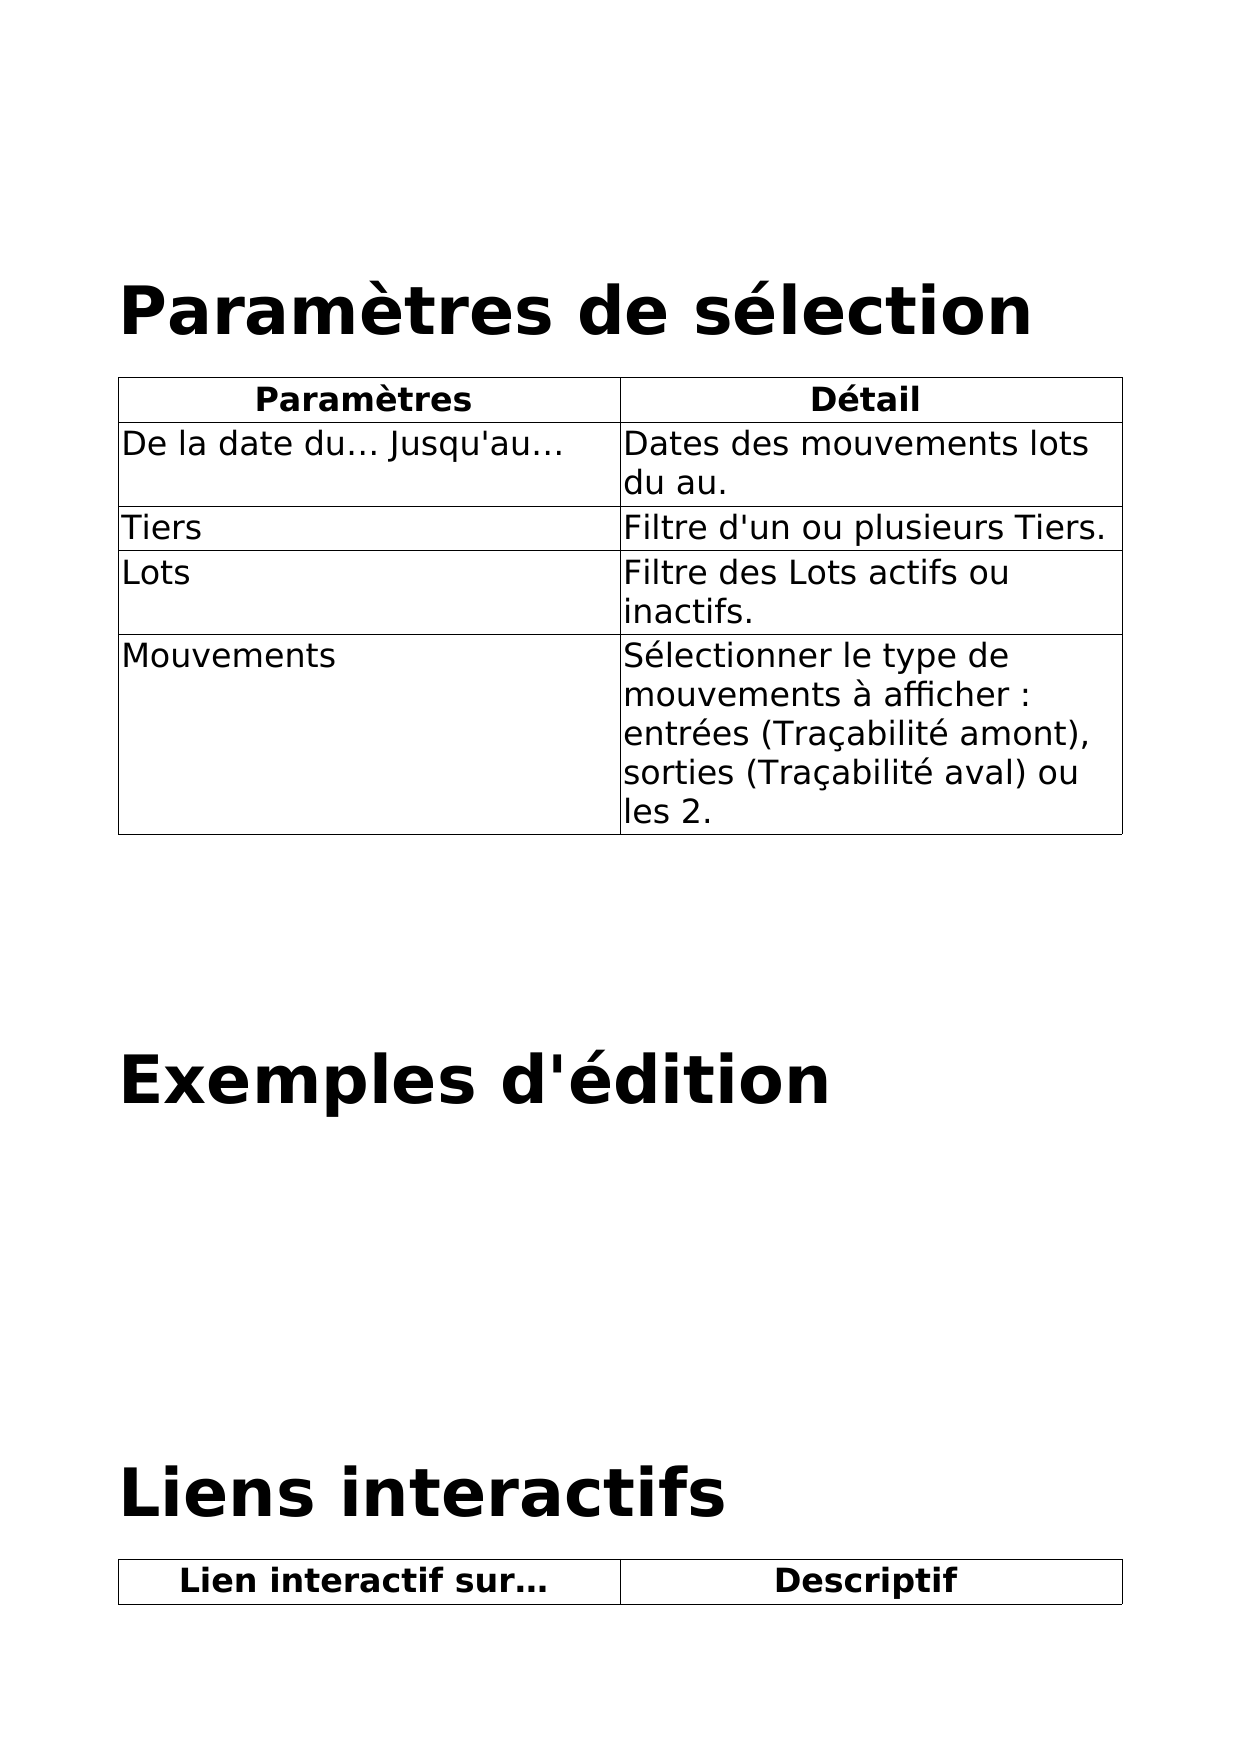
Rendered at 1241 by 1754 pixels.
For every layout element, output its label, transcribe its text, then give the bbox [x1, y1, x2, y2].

table_cell Sélectionner le type de mouvements à afficher : entrées (Traçabilité amont), sorties (Traçabilité aval) ou les 2. [621, 635, 1122, 834]
subtitle Exemples d'édition [118, 1042, 1122, 1119]
subtitle Paramètres de sélection [118, 272, 1122, 350]
table_cell Mouvements [119, 635, 620, 834]
subtitle Liens interactifs [118, 1454, 1122, 1532]
table_cell Filtre d'un ou plusieurs Tiers. [621, 507, 1122, 550]
table_header Descriptif [621, 1560, 1122, 1604]
table_header Lien interactif sur… [119, 1560, 620, 1604]
table_cell Dates des mouvements lots du au. [621, 423, 1122, 506]
table_cell De la date du… Jusqu'au… [119, 423, 620, 506]
table_cell Lots [119, 551, 620, 634]
table_header Paramètres [119, 378, 620, 422]
table_header Détail [621, 378, 1122, 422]
table_cell Tiers [119, 507, 620, 550]
table_cell Filtre des Lots actifs ou inactifs. [621, 551, 1122, 634]
